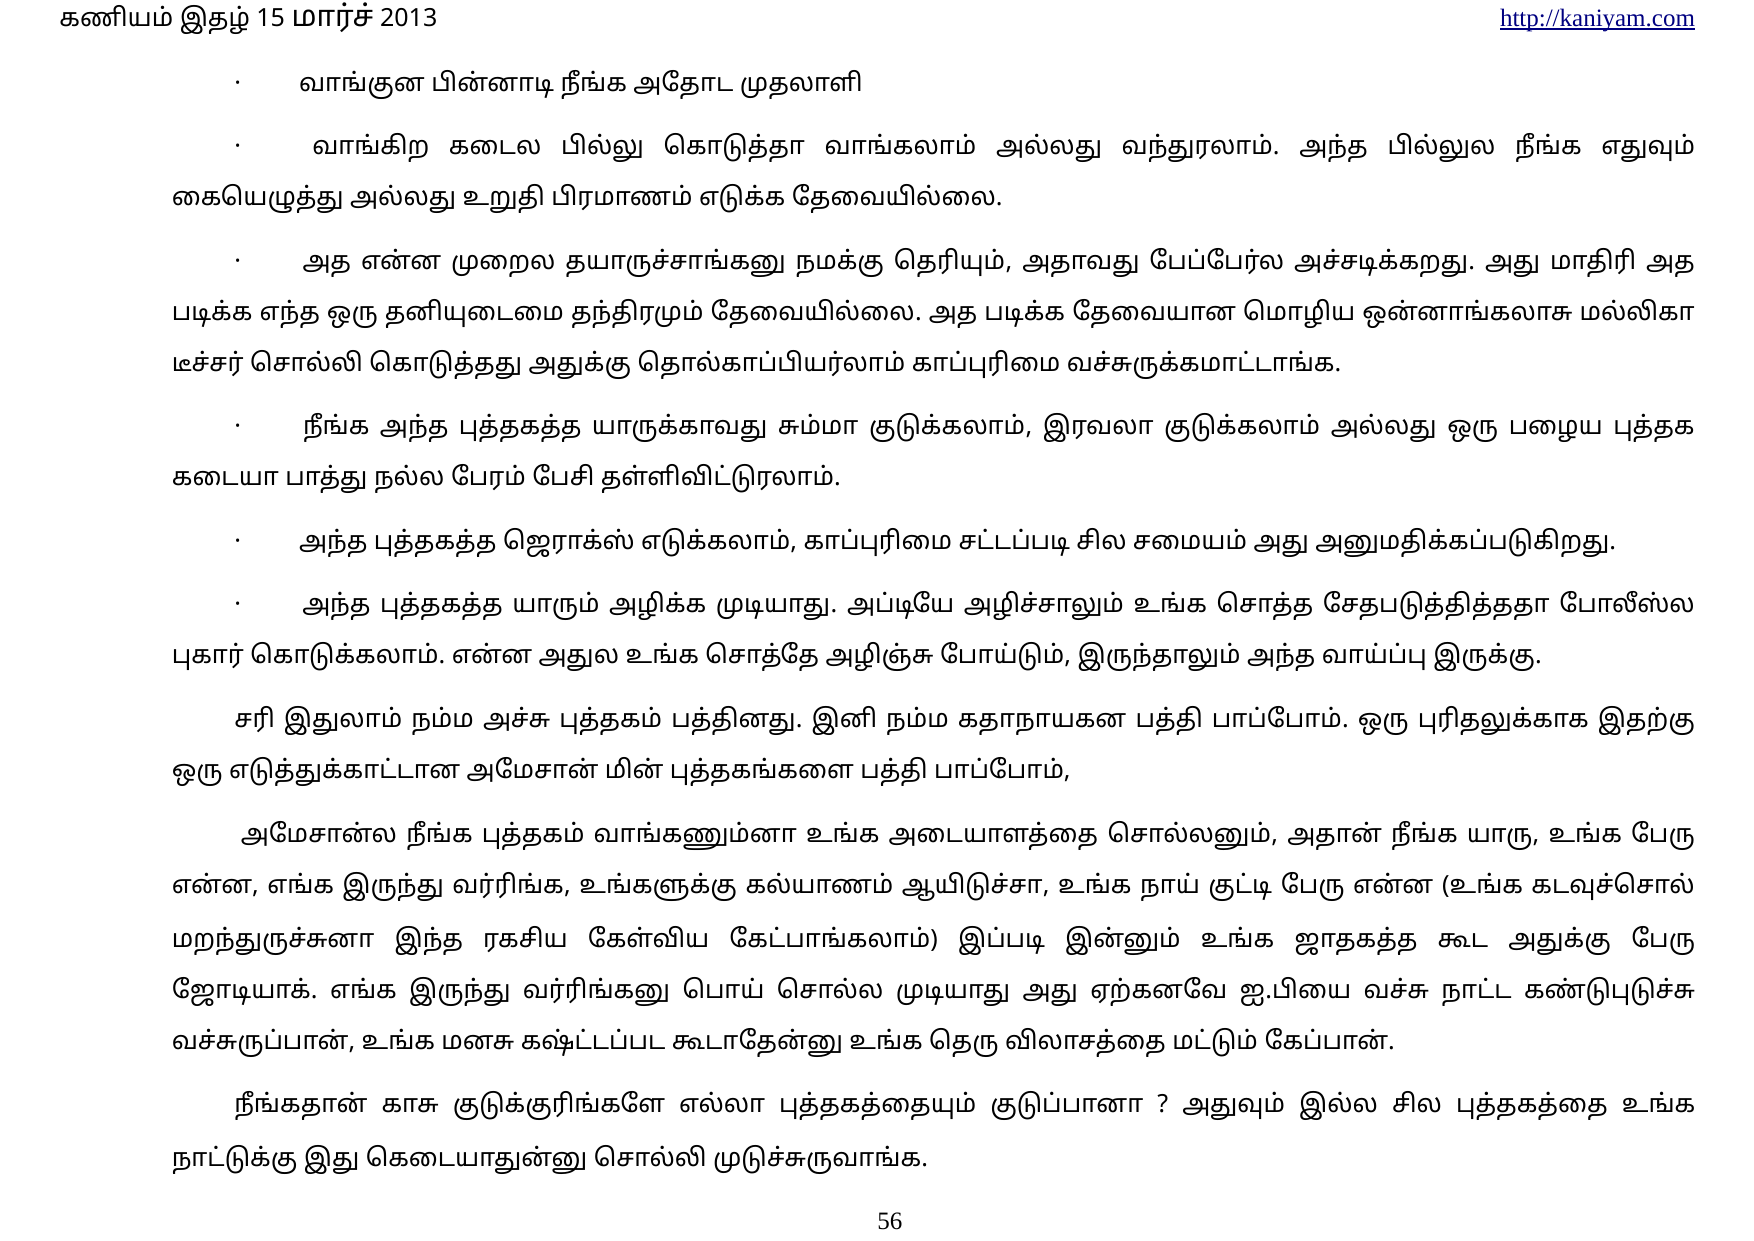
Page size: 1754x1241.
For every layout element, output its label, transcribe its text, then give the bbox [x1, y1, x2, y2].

text · அந்த புத்தகத்த யாரும் அழிக்க முடியாது. அப்டியே அழிச்சாலும் உங்க சொத்த சேதபடுத்தித்ததா போலீஸ்ல புகார் கொடுக்கலாம். என்ன அதுல உங்க சொத்தே அழிஞ்சு போய்டும், இருந்தாலும் அந்த வாய்ப்பு இருக்கு. [172, 586, 1695, 671]
text சரி இதுலாம் நம்ம அச்சு புத்தகம் பத்தினது. இனி நம்ம கதாநாயகன பத்தி பாப்போம். ஒரு புரிதலுக்காக இதற்கு ஒரு எடுத்துக்காட்டான அமேசான் மின் புத்தகங்களை பத்தி பாப்போம், [172, 701, 1695, 786]
text · வாங்குன பின்னாடி நீங்க அதோட முதலாளி [172, 64, 1695, 98]
text · அந்த புத்தகத்த ஜெராக்ஸ் எடுக்கலாம், காப்புரிமை சட்டப்படி சில சமையம் அது அனுமதிக்கப்படுகிறது. [172, 523, 1695, 557]
text அமேசான்ல நீங்க புத்தகம் வாங்கணும்னா உங்க அடையாளத்தை சொல்லனும், அதான் நீங்க யாரு, உங்க பேரு என்ன, எங்க இருந்து வர்ரிங்க, உங்களுக்கு கல்யாணம் ஆயிடுச்சா, உங்க நாய் குட்டி பேரு என்ன (உங்க கடவுச்சொல் மறந்துருச்சுனா இந்த ரகசிய கேள்விய கேட்பாங்கலாம்) இப்படி இன்னும் உங்க ஜாதகத்த கூட அதுக்கு பேரு ஜோடியாக். எங்க இருந்து வர்ரிங்கனு பொய் சொல்ல முடியாது அது ஏற்கனவே ஐ.பியை வச்சு நாட்ட கண்டுபுடுச்சு வச்சுருப்பான், உங்க மனசு கஷ்ட்டப்பட கூடாதேன்னு உங்க தெரு விலாசத்தை மட்டும் கேப்பான். [172, 815, 1695, 1056]
text நீங்கதான் காசு குடுக்குரிங்களே எல்லா புத்தகத்தையும் குடுப்பானா ? அதுவும் இல்ல சில புத்தகத்தை உங்க நாட்டுக்கு இது கெடையாதுன்னு சொல்லி முடுச்சுருவாங்க. [172, 1086, 1695, 1174]
text · வாங்கிற கடைல பில்லு கொடுத்தா வாங்கலாம் அல்லது வந்துரலாம். அந்த பில்லுல நீங்க எதுவும் கையெழுத்து அல்லது உறுதி பிரமாணம் எடுக்க தேவையில்லை. [172, 128, 1695, 213]
text · அத என்ன முறைல தயாருச்சாங்கனு நமக்கு தெரியும், அதாவது பேப்பேர்ல அச்சடிக்கறது. அது மாதிரி அத படிக்க எந்த ஒரு தனியுடைமை தந்திரமும் தேவையில்லை. அத படிக்க தேவையான மொழிய ஒன்னாங்கலாசு மல்லிகா டீச்சர் சொல்லி கொடுத்தது அதுக்கு தொல்காப்பியர்லாம் காப்புரிமை வச்சுருக்கமாட்டாங்க. [172, 242, 1695, 378]
text · நீங்க அந்த புத்தகத்த யாருக்காவது சும்மா குடுக்கலாம், இரவலா குடுக்கலாம் அல்லது ஒரு பழைய புத்தக கடையா பாத்து நல்ல பேரம் பேசி தள்ளிவிட்டுரலாம். [172, 408, 1695, 493]
